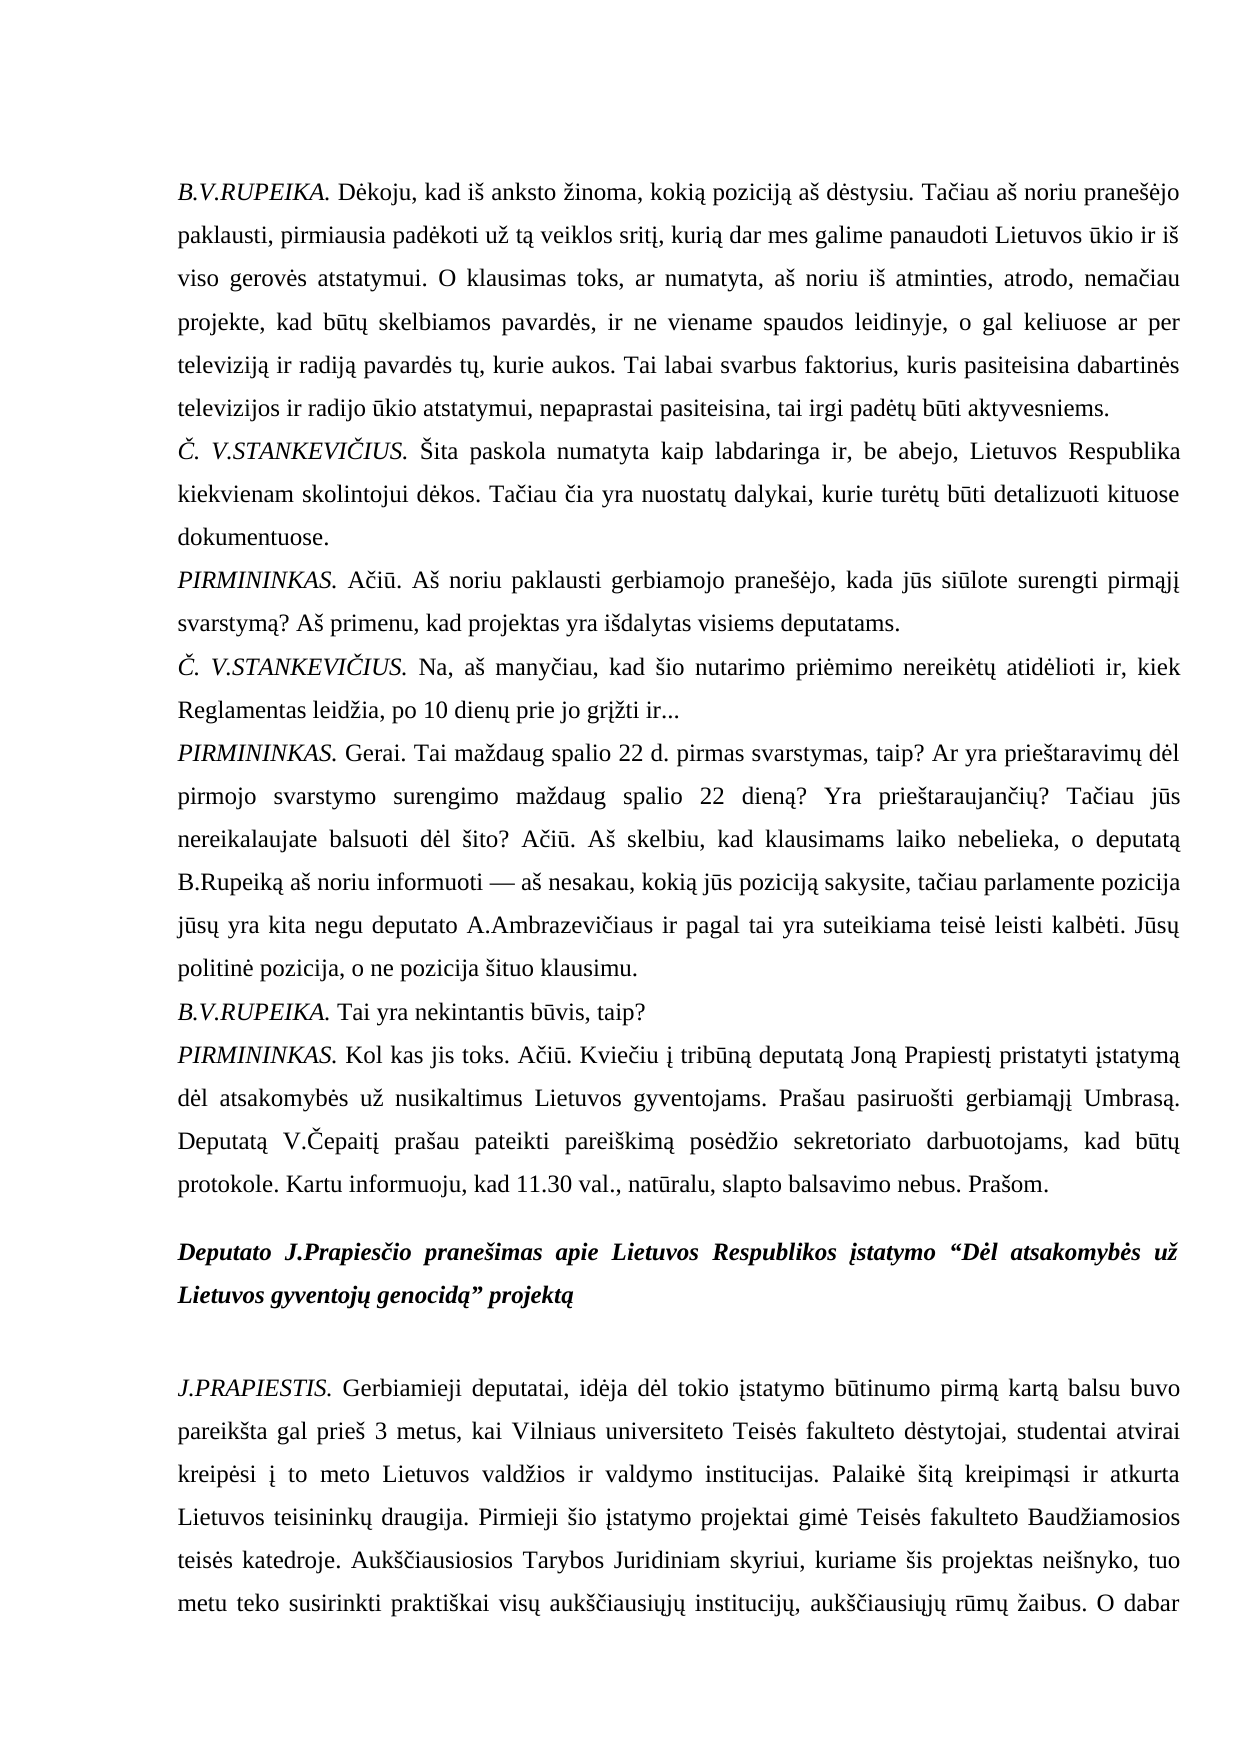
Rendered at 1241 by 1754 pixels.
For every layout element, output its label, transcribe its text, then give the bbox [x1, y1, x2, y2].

text Č. V.STANKEVIČIUS. Šita paskola numatyta kaip labdaringa ir, be abejo, Lietuvos Respublika kiekvienam skolintojui dėkos. Tačiau čia yra nuostatų dalykai, kurie turėtų būti detalizuoti kituose dokumentuose. [177, 436, 1181, 551]
text B.V.RUPEIKA. Tai yra nekintantis būvis, taip? [177, 997, 1181, 1025]
text Č. V.STANKEVIČIUS. Na, aš manyčiau, kad šio nutarimo priėmimo nereikėtų atidėlioti ir, kiek Reglamentas leidžia, po 10 dienų prie jo grįžti ir... [177, 652, 1181, 723]
subtitle Deputato J.Prapiesčio pranešimas apie Lietuvos Respublikos įstatymo “Dėl atsakomybės už Lietuvos gyventojų genocidą” projektą [177, 1237, 1181, 1309]
text PIRMININKAS. Kol kas jis toks. Ačiū. Kviečiu į tribūną deputatą Joną Prapiestį pristatyti įstatymą dėl atsakomybės už nusikaltimus Lietuvos gyventojams. Prašau pasiruošti gerbiamąjį Umbrasą. Deputatą V.Čepaitį prašau pateikti pareiškimą posėdžio sekretoriato darbuotojams, kad būtų protokole. Kartu informuoju, kad 11.30 val., natūralu, slapto balsavimo nebus. Prašom. [177, 1040, 1181, 1198]
text B.V.RUPEIKA. Dėkoju, kad iš anksto žinoma, kokią poziciją aš dėstysiu. Tačiau aš noriu pranešėjo paklausti, pirmiausia padėkoti už tą veiklos sritį, kurią dar mes galime panaudoti Lietuvos ūkio ir iš viso gerovės atstatymui. O klausimas toks, ar numatyta, aš noriu iš atminties, atrodo, nemačiau projekte, kad būtų skelbiamos pavardės, ir ne viename spaudos leidinyje, o gal keliuose ar per televiziją ir radiją pavardės tų, kurie aukos. Tai labai svarbus faktorius, kuris pasiteisina dabartinės televizijos ir radijo ūkio atstatymui, nepaprastai pasiteisina, tai irgi padėtų būti aktyvesniems. [177, 177, 1181, 422]
text PIRMININKAS. Ačiū. Aš noriu paklausti gerbiamojo pranešėjo, kada jūs siūlote surengti pirmąjį svarstymą? Aš primenu, kad projektas yra išdalytas visiems deputatams. [177, 565, 1181, 637]
text PIRMININKAS. Gerai. Tai maždaug spalio 22 d. pirmas svarstymas, taip? Ar yra prieštaravimų dėl pirmojo svarstymo surengimo maždaug spalio 22 dieną? Yra prieštaraujančių? Tačiau jūs nereikalaujate balsuoti dėl šito? Ačiū. Aš skelbiu, kad klausimams laiko nebelieka, o deputatą B.Rupeiką aš noriu informuoti — aš nesakau, kokią jūs poziciją sakysite, tačiau parlamente pozicija jūsų yra kita negu deputato A.Ambrazevičiaus ir pagal tai yra suteikiama teisė leisti kalbėti. Jūsų politinė pozicija, o ne pozicija šituo klausimu. [177, 738, 1181, 982]
text J.PRAPIESTIS. Gerbiamieji deputatai, idėja dėl tokio įstatymo būtinumo pirmą kartą balsu buvo pareikšta gal prieš 3 metus, kai Vilniaus universiteto Teisės fakulteto dėstytojai, studentai atvirai kreipėsi į to meto Lietuvos valdžios ir valdymo institucijas. Palaikė šitą kreipimąsi ir atkurta Lietuvos teisininkų draugija. Pirmieji šio įstatymo projektai gimė Teisės fakulteto Baudžiamosios teisės katedroje. Aukščiausiosios Tarybos Juridiniam skyriui, kuriame šis projektas neišnyko, tuo metu teko susirinkti praktiškai visų aukščiausiųjų institucijų, aukščiausiųjų rūmų žaibus. O dabar [177, 1373, 1181, 1617]
